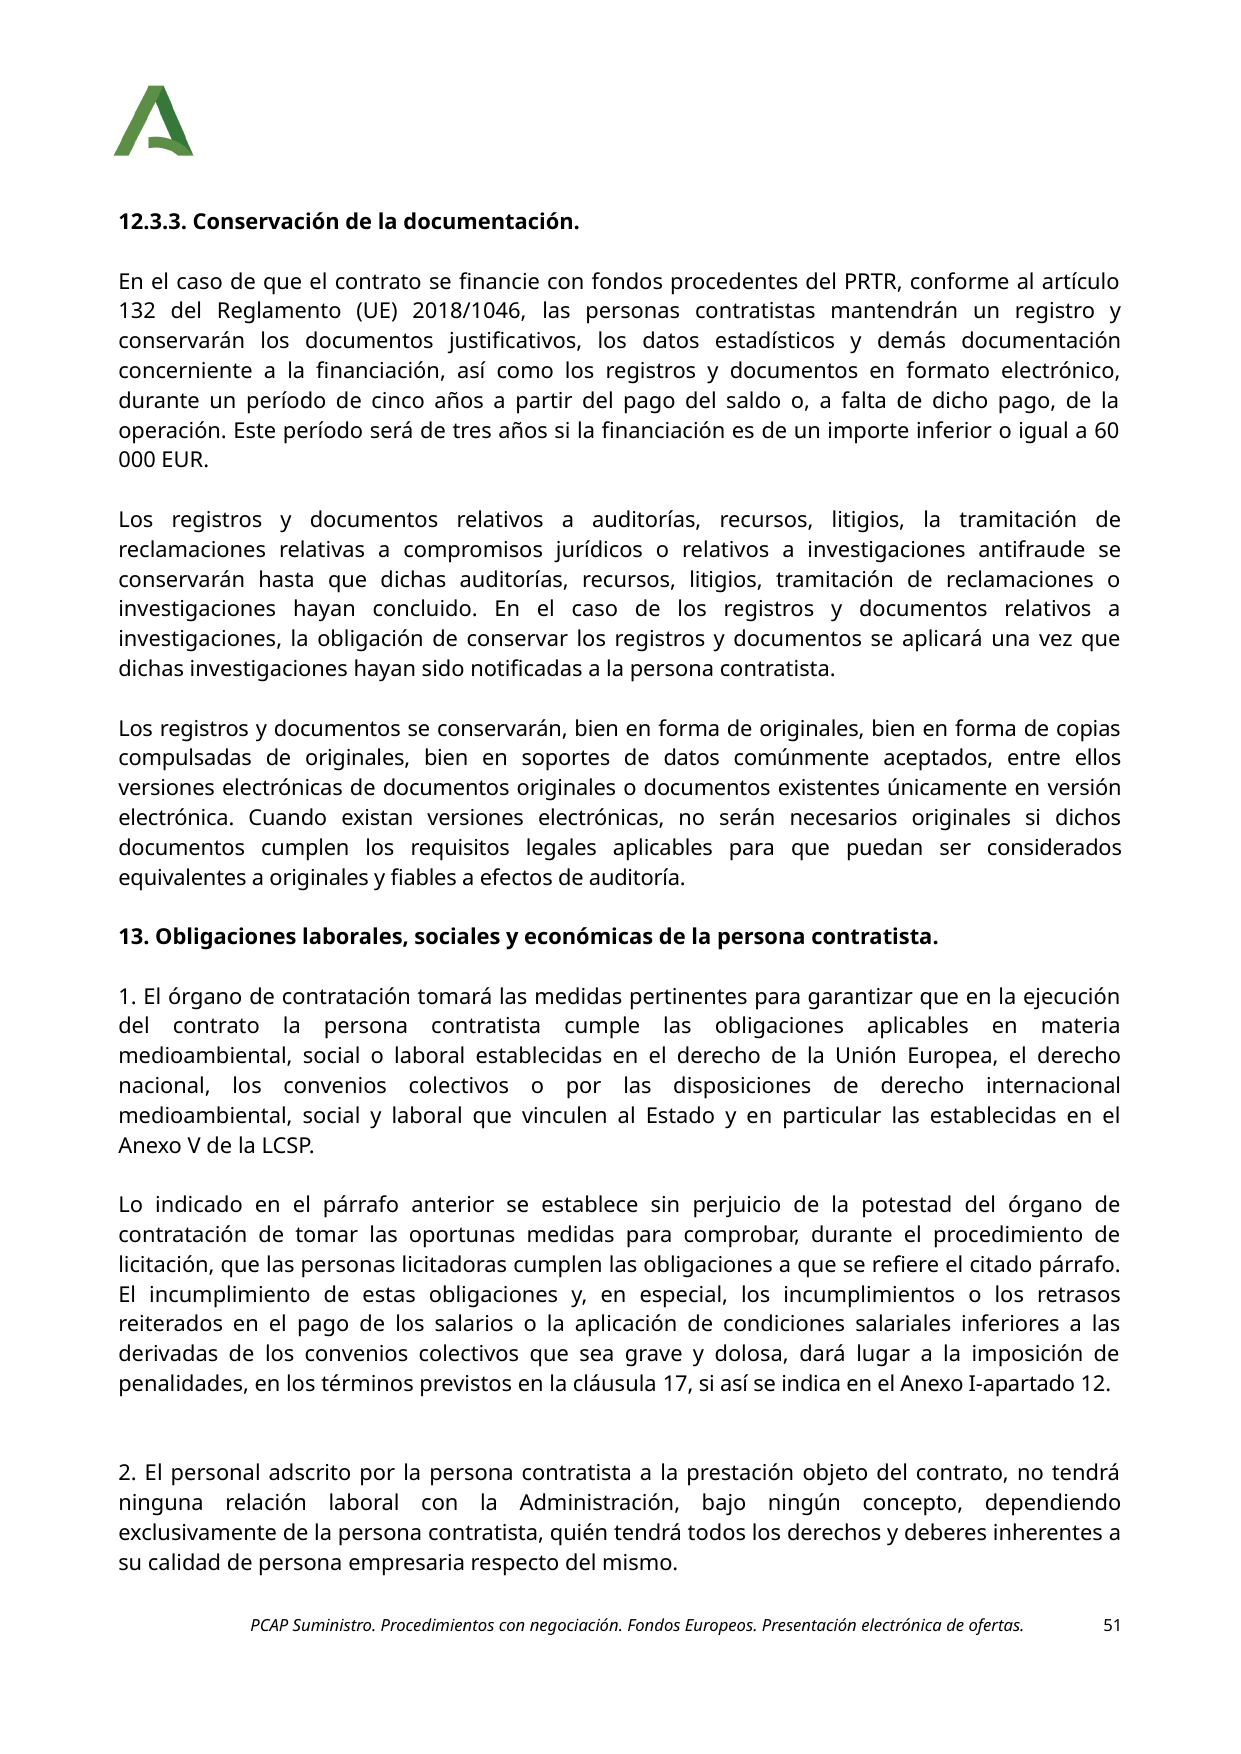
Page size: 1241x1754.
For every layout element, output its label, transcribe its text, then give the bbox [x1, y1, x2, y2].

text Lo indicado en el párrafo anterior se establece sin perjuicio de la potestad del órgano de contratación de tomar las oportunas medidas para comprobar, durante el procedimiento de licitación, que las personas licitadoras cumplen las obligaciones a que se refiere el citado párrafo. El incumplimiento de estas obligaciones y, en especial, los incumplimientos o los retrasos reiterados en el pago de los salarios o la aplicación de condiciones salariales inferiores a las derivadas de los convenios colectivos que sea grave y dolosa, dará lugar a la imposición de penalidades, en los términos previstos en la cláusula 17, si así se indica en el Anexo I-apartado 12. [118, 1189, 1122, 1398]
text 2. El personal adscrito por la persona contratista a la prestación objeto del contrato, no tendrá ninguna relación laboral con la Administración, bajo ningún concepto, dependiendo exclusivamente de la persona contratista, quién tendrá todos los derechos y deberes inherentes a su calidad de persona empresaria respecto del mismo. [118, 1457, 1122, 1577]
text Los registros y documentos se conservarán, bien en forma de originales, bien en forma de copias compulsadas de originales, bien en soportes de datos comúnmente aceptados, entre ellos versiones electrónicas de documentos originales o documentos existentes únicamente en versión electrónica. Cuando existan versiones electrónicas, no serán necesarios originales si dichos documentos cumplen los requisitos legales aplicables para que puedan ser considerados equivalentes a originales y fiables a efectos de auditoría. [118, 713, 1122, 891]
text En el caso de que el contrato se financie con fondos procedentes del PRTR, conforme al artículo 132 del Reglamento (UE) 2018/1046, las personas contratistas mantendrán un registro y conservarán los documentos justificativos, los datos estadísticos y demás documentación concerniente a la financiación, así como los registros y documentos en formato electrónico, durante un período de cinco años a partir del pago del saldo o, a falta de dicho pago, de la operación. Este período será de tres años si la financiación es de un importe inferior o igual a 60 000 EUR. [118, 266, 1122, 474]
picture [109, 81, 198, 160]
subtitle 13. Obligaciones laborales, sociales y económicas de la persona contratista. [118, 921, 1122, 951]
subtitle 12.3.3. Conservación de la documentación. [118, 206, 1122, 236]
text 1. El órgano de contratación tomará las medidas pertinentes para garantizar que en la ejecución del contrato la persona contratista cumple las obligaciones aplicables en materia medioambiental, social o laboral establecidas en el derecho de la Unión Europea, el derecho nacional, los convenios colectivos o por las disposiciones de derecho internacional medioambiental, social y laboral que vinculen al Estado y en particular las establecidas en el Anexo V de la LCSP. [118, 981, 1122, 1159]
text Los registros y documentos relativos a auditorías, recursos, litigios, la tramitación de reclamaciones relativas a compromisos jurídicos o relativos a investigaciones antifraude se conservarán hasta que dichas auditorías, recursos, litigios, tramitación de reclamaciones o investigaciones hayan concluido. En el caso de los registros y documentos relativos a investigaciones, la obligación de conservar los registros y documentos se aplicará una vez que dichas investigaciones hayan sido notificadas a la persona contratista. [118, 504, 1122, 683]
